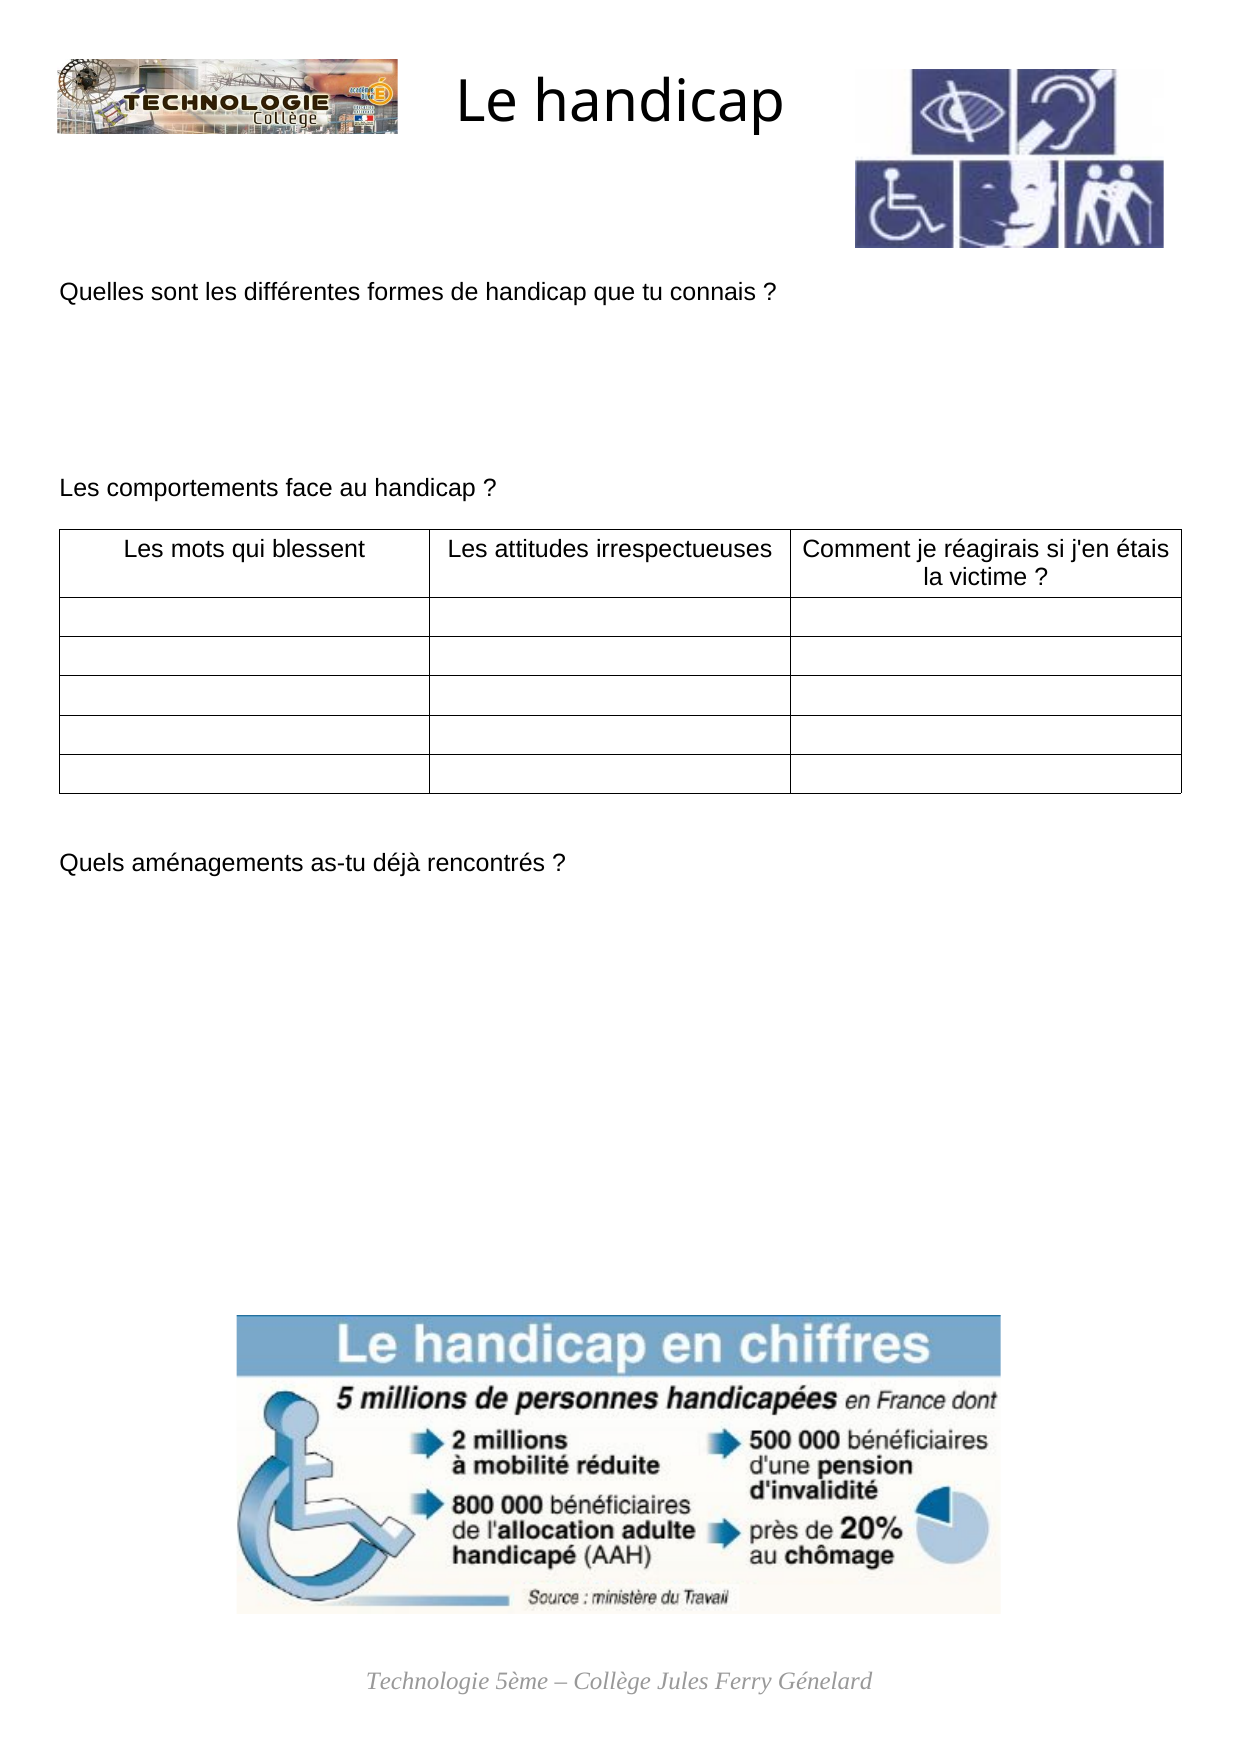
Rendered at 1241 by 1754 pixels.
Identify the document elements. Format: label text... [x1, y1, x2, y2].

table_cell [791, 755, 1181, 793]
text Les comportements face au handicap ? [59, 473, 1181, 501]
table_header Comment je réagirais si j'en étais la victime ? [791, 530, 1181, 597]
table_cell [60, 598, 429, 636]
table_cell [60, 755, 429, 793]
table_cell [60, 676, 429, 714]
table_cell [60, 637, 429, 675]
text Le handicap [59, 59, 1181, 138]
text Quelles sont les différentes formes de handicap que tu connais ? [59, 278, 1181, 306]
table_cell [430, 755, 790, 793]
table_cell [791, 637, 1181, 675]
table_header Les mots qui blessent [60, 530, 429, 597]
table_cell [791, 716, 1181, 754]
table_cell [430, 716, 790, 754]
picture [236, 1315, 1001, 1614]
table_cell [791, 676, 1181, 714]
table_cell [430, 637, 790, 675]
table_header Les attitudes irrespectueuses [430, 530, 790, 597]
table_cell [791, 598, 1181, 636]
table_cell [430, 598, 790, 636]
text Quels aménagements as-tu déjà rencontrés ? [59, 849, 1181, 877]
picture [855, 69, 1164, 248]
table_cell [60, 716, 429, 754]
table_cell [430, 676, 790, 714]
